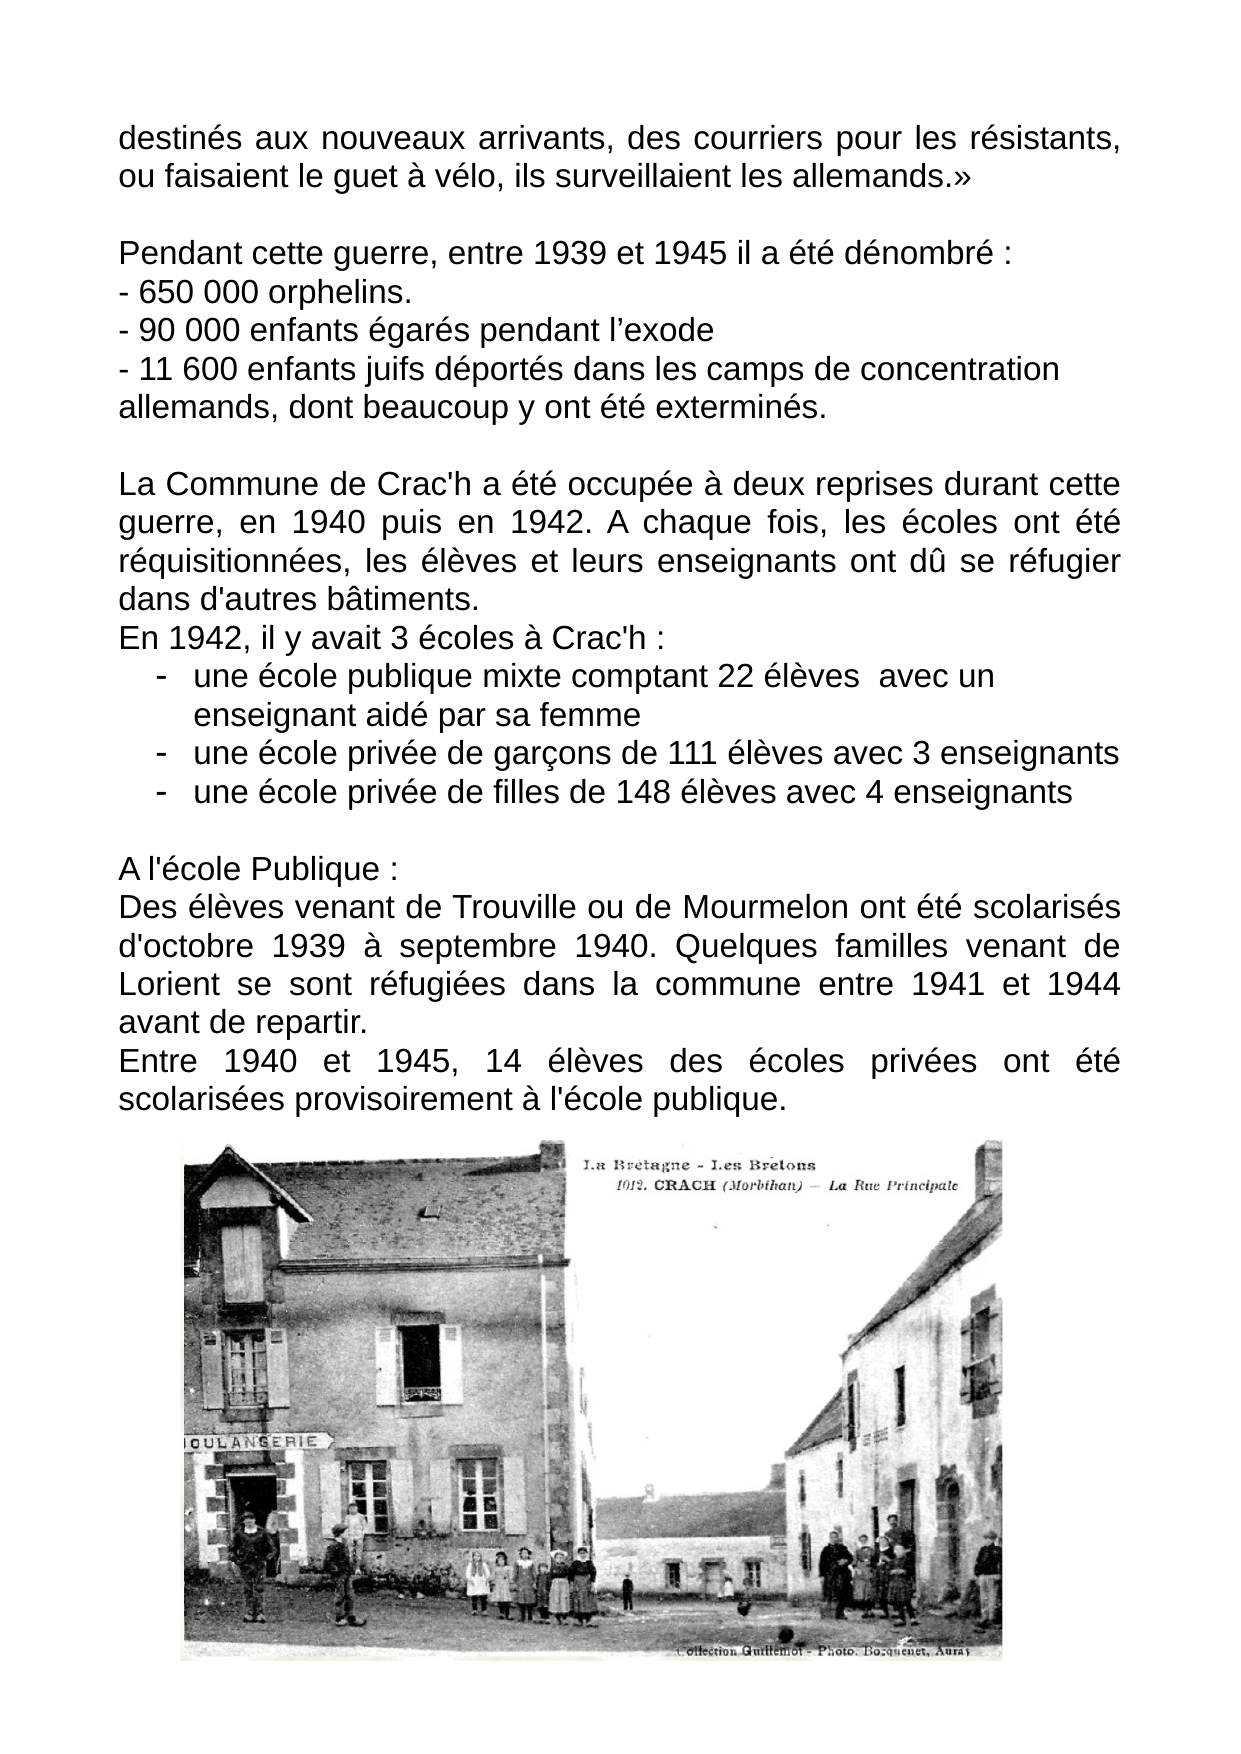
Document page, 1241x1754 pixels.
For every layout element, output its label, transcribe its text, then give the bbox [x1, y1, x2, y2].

text En 1942, il y avait 3 écoles à Crac'h : [118, 618, 1122, 656]
text Des élèves venant de Trouville ou de Mourmelon ont été scolarisés d'octobre 1939 à septembre 1940. Quelques familles venant de Lorient se sont réfugiées dans la commune entre 1941 et 1944 avant de repartir. [118, 887, 1122, 1041]
text Pendant cette guerre, entre 1939 et 1945 il a été dénombré : [118, 233, 1122, 272]
text - 11 600 enfants juifs déportés dans les camps de concentration allemands, dont beaucoup y ont été exterminés. [118, 349, 1122, 426]
text - 650 000 orphelins. [118, 272, 1122, 310]
text - 90 000 enfants égarés pendant l’exode [118, 310, 1122, 349]
list une école publique mixte comptant 22 élèves avec un enseignant aidé par sa femme [156, 656, 1122, 733]
list une école privée de garçons de 111 élèves avec 3 enseignants [156, 733, 1122, 772]
text Entre 1940 et 1945, 14 élèves des écoles privées ont été scolarisées provisoirement à l'école publique. [118, 1041, 1122, 1118]
text La Commune de Crac'h a été occupée à deux reprises durant cette guerre, en 1940 puis en 1942. A chaque fois, les écoles ont été réquisitionnées, les élèves et leurs enseignants ont dû se réfugier dans d'autres bâtiments. [118, 464, 1122, 618]
text destinés aux nouveaux arrivants, des courriers pour les résistants, ou faisaient le guet à vélo, ils surveillaient les allemands.» [118, 118, 1122, 195]
text A l'école Publique : [118, 849, 1122, 887]
list une école privée de filles de 148 élèves avec 4 enseignants [156, 772, 1122, 810]
